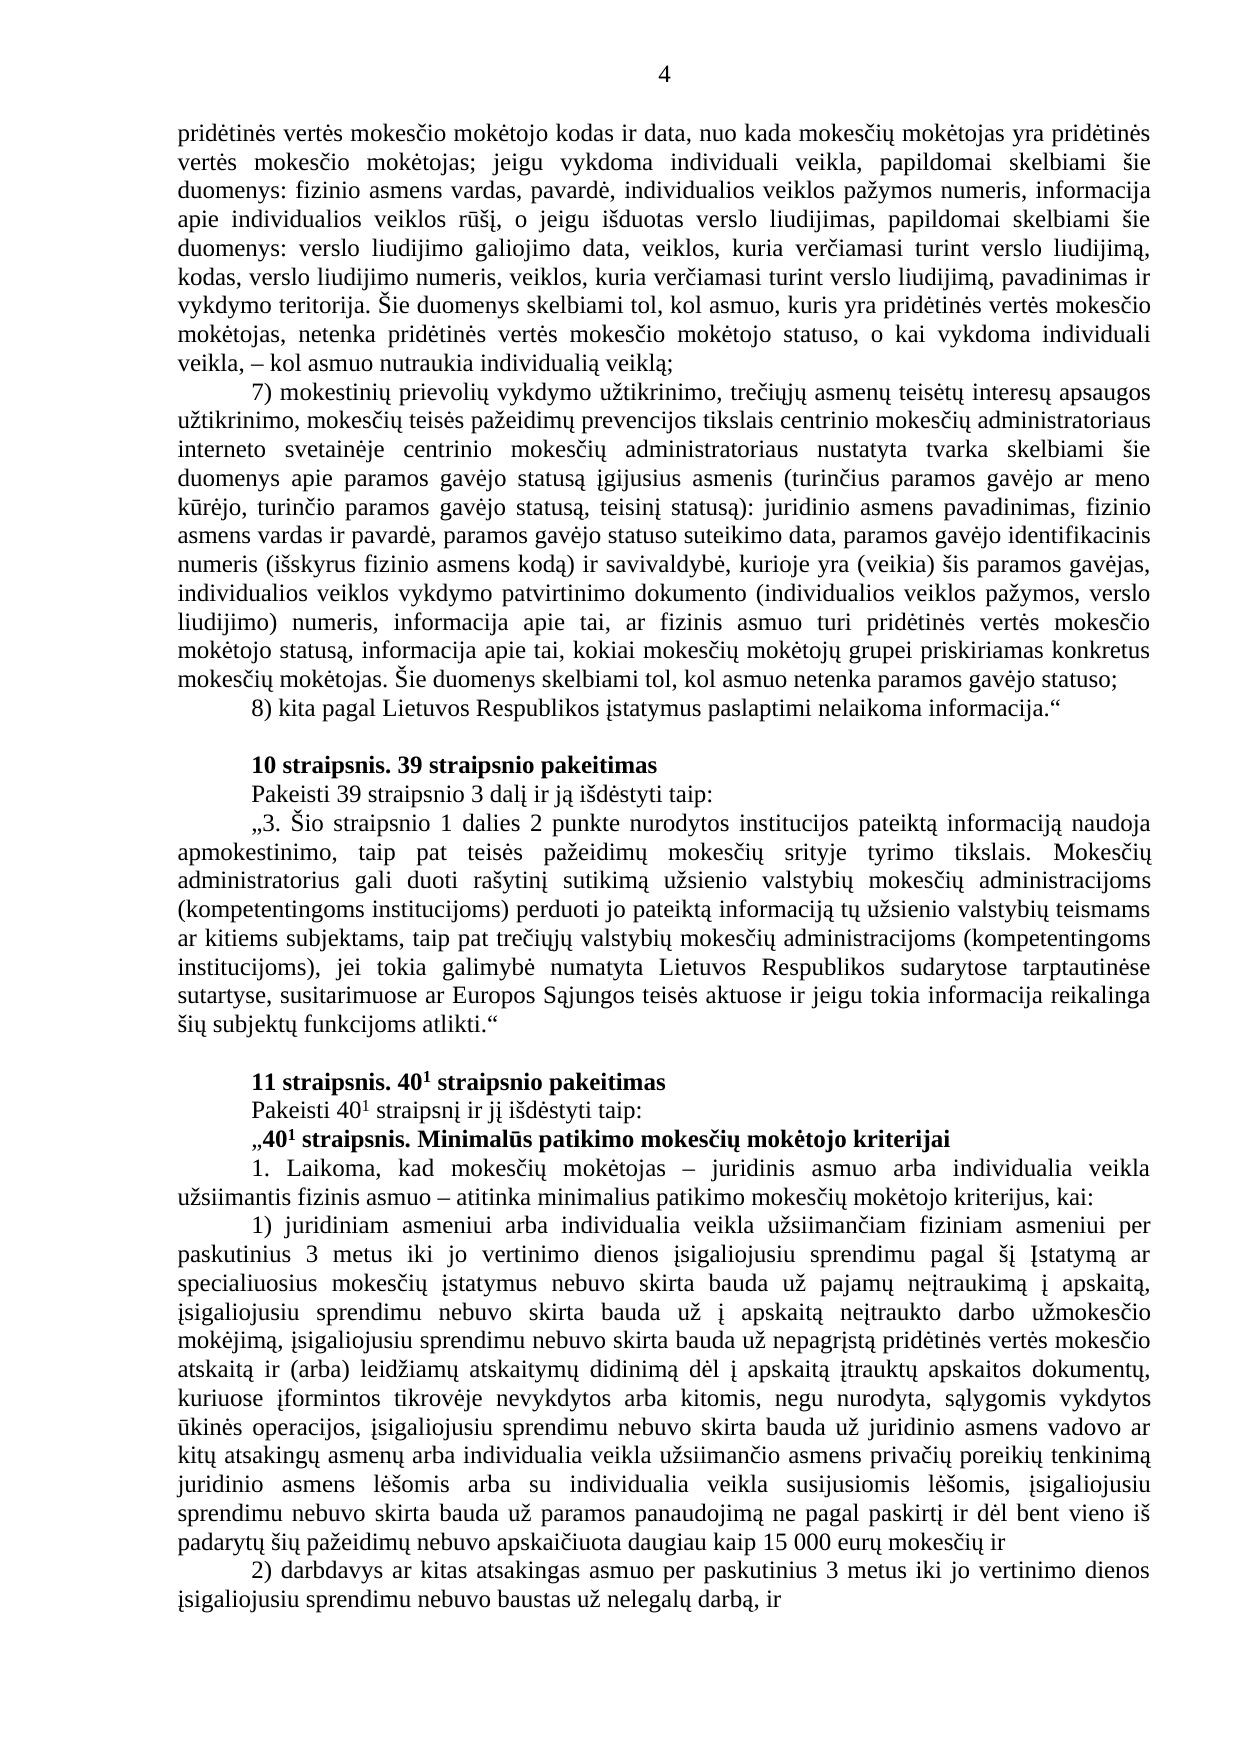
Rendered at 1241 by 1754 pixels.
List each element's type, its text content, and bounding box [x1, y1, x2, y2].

text 10 straipsnis. 39 straipsnio pakeitimas [177, 751, 1152, 779]
text Pakeisti 401 straipsnį ir jį išdėstyti taip: [177, 1096, 1152, 1124]
text 2) darbdavys ar kitas atsakingas asmuo per paskutinius 3 metus iki jo vertinimo dienos įsigaliojusiu sprendimu nebuvo baustas už nelegalų darbą, ir [177, 1556, 1152, 1613]
text 7) mokestinių prievolių vykdymo užtikrinimo, trečiųjų asmenų teisėtų interesų apsaugos užtikrinimo, mokesčių teisės pažeidimų prevencijos tikslais centrinio mokesčių administratoriaus interneto svetainėje centrinio mokesčių administratoriaus nustatyta tvarka skelbiami šie duomenys apie paramos gavėjo statusą įgijusius asmenis (turinčius paramos gavėjo ar meno kūrėjo, turinčio paramos gavėjo statusą, teisinį statusą): juridinio asmens pavadinimas, fizinio asmens vardas ir pavardė, paramos gavėjo statuso suteikimo data, paramos gavėjo identifikacinis numeris (išskyrus fizinio asmens kodą) ir savivaldybė, kurioje yra (veikia) šis paramos gavėjas, individualios veiklos vykdymo patvirtinimo dokumento (individualios veiklos pažymos, verslo liudijimo) numeris, informacija apie tai, ar fizinis asmuo turi pridėtinės vertės mokesčio mokėtojo statusą, informacija apie tai, kokiai mokesčių mokėtojų grupei priskiriamas konkretus mokesčių mokėtojas. Šie duomenys skelbiami tol, kol asmuo netenka paramos gavėjo statuso; [177, 377, 1152, 693]
text Pakeisti 39 straipsnio 3 dalį ir ją išdėstyti taip: [177, 779, 1152, 808]
text 1. Laikoma, kad mokesčių mokėtojas – juridinis asmuo arba individualia veikla užsiimantis fizinis asmuo – atitinka minimalius patikimo mokesčių mokėtojo kriterijus, kai: [177, 1153, 1152, 1211]
text 1) juridiniam asmeniui arba individualia veikla užsiimančiam fiziniam asmeniui per paskutinius 3 metus iki jo vertinimo dienos įsigaliojusiu sprendimu pagal šį Įstatymą ar specialiuosius mokesčių įstatymus nebuvo skirta bauda už pajamų neįtraukimą į apskaitą, įsigaliojusiu sprendimu nebuvo skirta bauda už į apskaitą neįtraukto darbo užmokesčio mokėjimą, įsigaliojusiu sprendimu nebuvo skirta bauda už nepagrįstą pridėtinės vertės mokesčio atskaitą ir (arba) leidžiamų atskaitymų didinimą dėl į apskaitą įtrauktų apskaitos dokumentų, kuriuose įformintos tikrovėje nevykdytos arba kitomis, negu nurodyta, sąlygomis vykdytos ūkinės operacijos, įsigaliojusiu sprendimu nebuvo skirta bauda už juridinio asmens vadovo ar kitų atsakingų asmenų arba individualia veikla užsiimančio asmens privačių poreikių tenkinimą juridinio asmens lėšomis arba su individualia veikla susijusiomis lėšomis, įsigaliojusiu sprendimu nebuvo skirta bauda už paramos panaudojimą ne pagal paskirtį ir dėl bent vieno iš padarytų šių pažeidimų nebuvo apskaičiuota daugiau kaip 15 000 eurų mokesčių ir [177, 1211, 1152, 1556]
text pridėtinės vertės mokesčio mokėtojo kodas ir data, nuo kada mokesčių mokėtojas yra pridėtinės vertės mokesčio mokėtojas; jeigu vykdoma individuali veikla, papildomai skelbiami šie duomenys: fizinio asmens vardas, pavardė, individualios veiklos pažymos numeris, informacija apie individualios veiklos rūšį, o jeigu išduotas verslo liudijimas, papildomai skelbiami šie duomenys: verslo liudijimo galiojimo data, veiklos, kuria verčiamasi turint verslo liudijimą, kodas, verslo liudijimo numeris, veiklos, kuria verčiamasi turint verslo liudijimą, pavadinimas ir vykdymo teritorija. Šie duomenys skelbiami tol, kol asmuo, kuris yra pridėtinės vertės mokesčio mokėtojas, netenka pridėtinės vertės mokesčio mokėtojo statuso, o kai vykdoma individuali veikla, ‒ kol asmuo nutraukia individualią veiklą; [177, 118, 1152, 377]
text „401 straipsnis. Minimalūs patikimo mokesčių mokėtojo kriterijai [177, 1124, 1152, 1153]
text 11 straipsnis. 401 straipsnio pakeitimas [177, 1067, 1152, 1096]
text 8) kita pagal Lietuvos Respublikos įstatymus paslaptimi nelaikoma informacija.“ [177, 693, 1152, 722]
text „3. Šio straipsnio 1 dalies 2 punkte nurodytos institucijos pateiktą informaciją naudoja apmokestinimo, taip pat teisės pažeidimų mokesčių srityje tyrimo tikslais. Mokesčių administratorius gali duoti rašytinį sutikimą užsienio valstybių mokesčių administracijoms (kompetentingoms institucijoms) perduoti jo pateiktą informaciją tų užsienio valstybių teismams ar kitiems subjektams, taip pat trečiųjų valstybių mokesčių administracijoms (kompetentingoms institucijoms), jei tokia galimybė numatyta Lietuvos Respublikos sudarytose tarptautinėse sutartyse, susitarimuose ar Europos Sąjungos teisės aktuose ir jeigu tokia informacija reikalinga šių subjektų funkcijoms atlikti.“ [177, 808, 1152, 1038]
